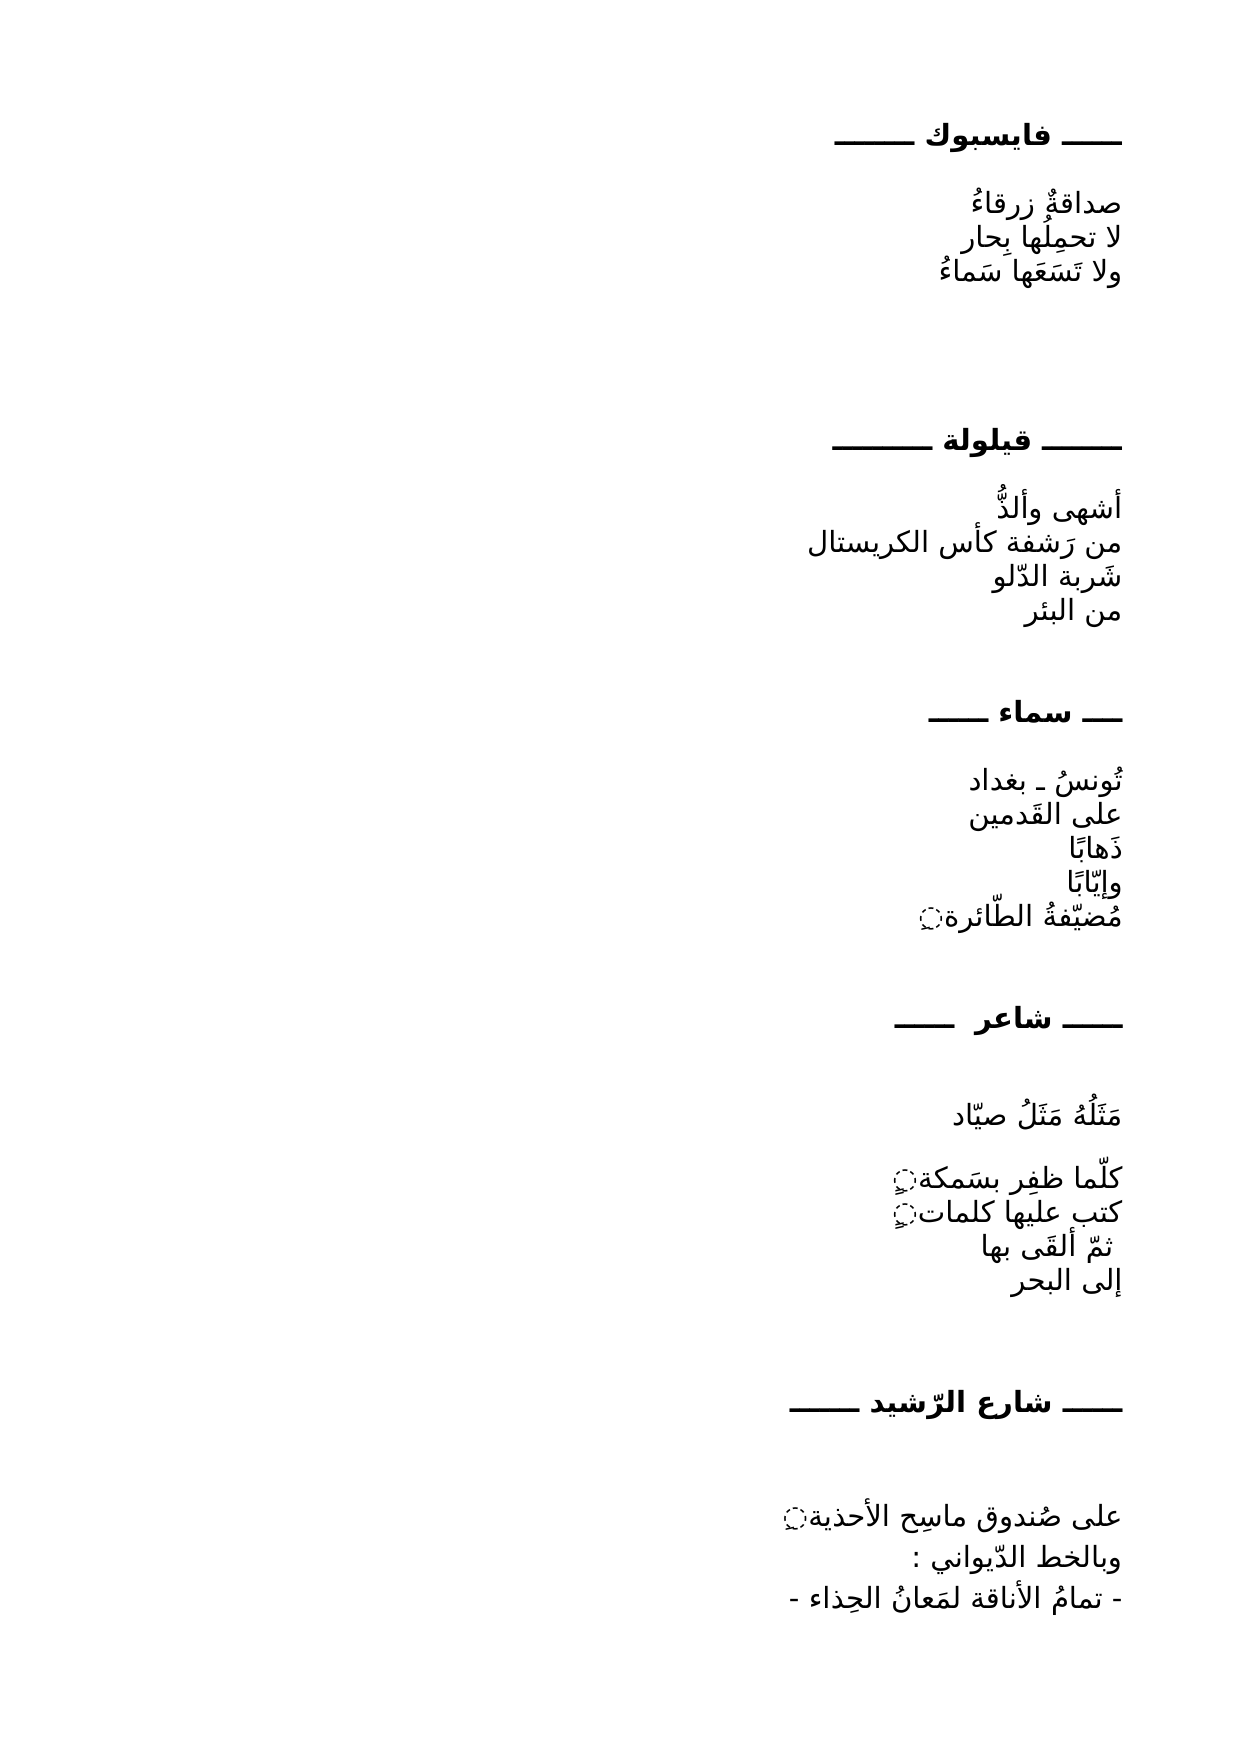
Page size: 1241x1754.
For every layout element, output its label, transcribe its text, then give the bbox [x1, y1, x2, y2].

text ثمّ ألقَى بها [118, 1230, 1122, 1264]
text من البئر [118, 593, 1122, 627]
text ٍكلّما ظفِر بسَمكة [118, 1162, 1122, 1196]
text ولا تَسَعَها سَماءُ [118, 254, 1122, 288]
text من رَشفة كأس الكريستال [118, 526, 1122, 559]
text صداقةٌ زرقاءُ [118, 186, 1122, 220]
text ٍكتب عليها كلمات [118, 1196, 1122, 1230]
text - تمامُ الأناقة لمَعانُ الحِذاء - [118, 1581, 1122, 1615]
text أشهى وألذُّ [118, 492, 1122, 526]
text وبالخط الدّيواني : [118, 1540, 1122, 1574]
text إلى البحر [118, 1264, 1122, 1298]
text مَثَلُهُ مَثَلُ صيّاد [118, 1098, 1122, 1132]
text تُونسُ ـ بغداد [118, 763, 1122, 797]
text على القَدمين [118, 797, 1122, 831]
text ــــــ شاعر ــــــ [118, 1001, 1122, 1035]
text ذَهابًا [118, 831, 1122, 865]
subtitle ــــــ شارع الرّشيد ـــــــ [118, 1386, 1122, 1420]
text ِعلى صُندوق ماسِح الأحذية [118, 1499, 1122, 1533]
text ــــــ فايسبوك ــــــــ [118, 118, 1122, 152]
text ــــ سماء ــــــ [118, 695, 1122, 729]
text ِمُضيّفةُ الطّائرة [118, 899, 1122, 933]
text لا تحمِلُها بِحار [118, 220, 1122, 254]
text ــــــــ قيلولة ــــــــــ [118, 424, 1122, 458]
text وإيّابًا [118, 865, 1122, 899]
text شَربة الدّلو [118, 559, 1122, 593]
